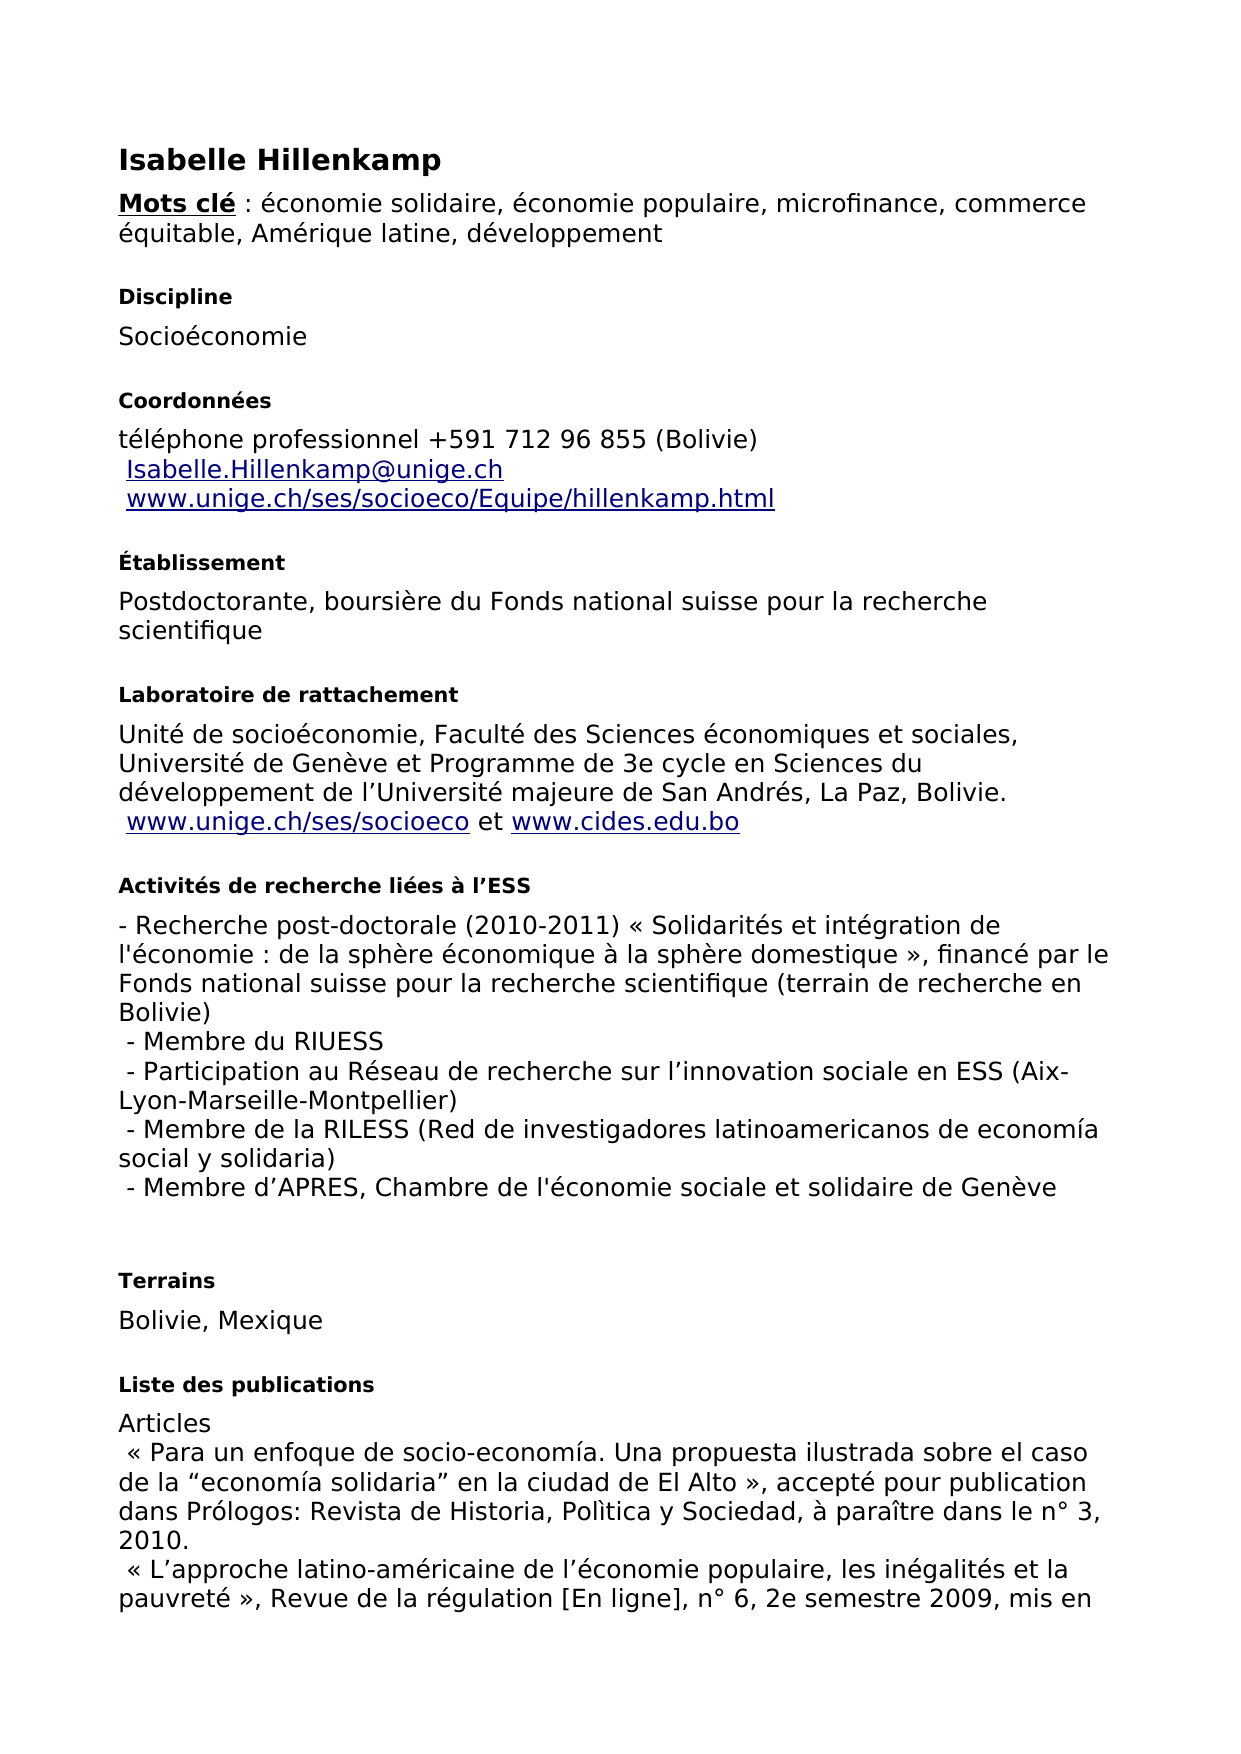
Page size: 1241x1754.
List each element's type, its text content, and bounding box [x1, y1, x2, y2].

subtitle Activités de recherche liées à l’ESS [118, 874, 1122, 898]
text Bolivie, Mexique [118, 1306, 1122, 1335]
subtitle Coordonnées [118, 389, 1122, 413]
text - Recherche post-doctorale (2010-2011) « Solidarités et intégration de l'économie : de la sphère économique à la sphère domestique », financé par le Fonds national suisse pour la recherche scientifique (terrain de recherche en Bolivie) - Membre du RIUESS - Participation au Réseau de recherche sur l’innovation sociale en ESS (Aix-Lyon-Marseille-Montpellier) - Membre de la RILESS (Red de investigadores latinoamericanos de economía social y solidaria) - Membre d’APRES, Chambre de l'économie sociale et solidaire de Genève [118, 911, 1122, 1232]
subtitle Établissement [118, 551, 1122, 575]
subtitle Laboratoire de rattachement [118, 683, 1122, 707]
subtitle Isabelle Hillenkamp [118, 143, 1122, 177]
subtitle Terrains [118, 1269, 1122, 1293]
text téléphone professionnel +591 712 96 855 (Bolivie) Isabelle.Hillenkamp@unige.ch www.unige.ch/ses/socioeco/Equipe/hillenkamp.html [118, 426, 1122, 513]
text Articles « Para un enfoque de socio-economía. Una propuesta ilustrada sobre el caso de la “economía solidaria” en la ciudad de El Alto », accepté pour publication dans Prólogos: Revista de Historia, Polìtica y Sociedad, à paraître dans le n° 3, 2010. « L’approche latino-américaine de l’économie populaire, les inégalités et la pauvreté », Revue de la régulation [En ligne], n° 6, 2e semestre 2009, mis en [118, 1409, 1122, 1614]
text Socioéconomie [118, 322, 1122, 351]
subtitle Liste des publications [118, 1373, 1122, 1397]
text Postdoctorante, boursière du Fonds national suisse pour la recherche scientifique [118, 587, 1122, 646]
text Mots clé : économie solidaire, économie populaire, microfinance, commerce équitable, Amérique latine, développement [118, 189, 1122, 248]
subtitle Discipline [118, 285, 1122, 310]
text Unité de socioéconomie, Faculté des Sciences économiques et sociales, Université de Genève et Programme de 3e cycle en Sciences du développement de l’Université majeure de San Andrés, La Paz, Bolivie. www.unige.ch/ses/socioeco et www.cides.edu.bo [118, 720, 1122, 837]
